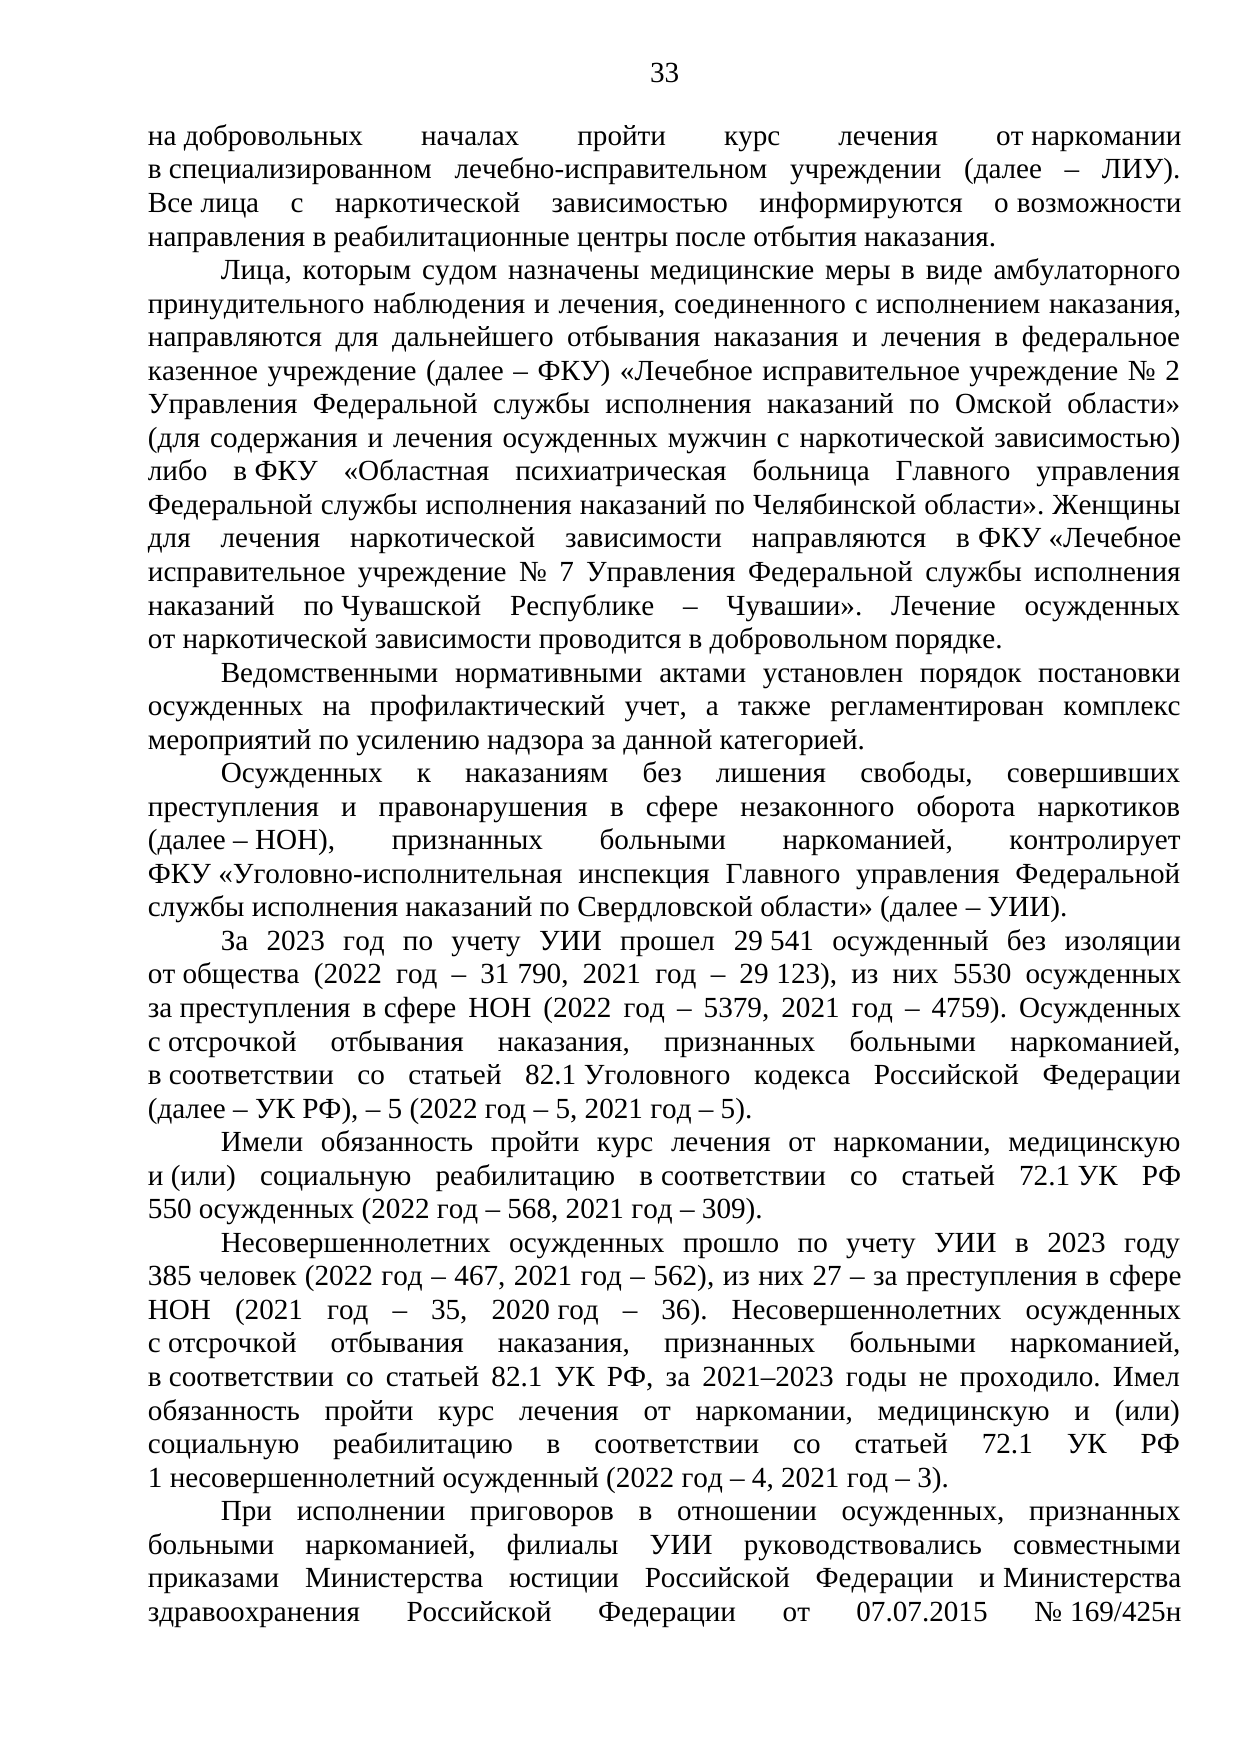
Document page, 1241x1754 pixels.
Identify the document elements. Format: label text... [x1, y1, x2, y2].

text Лица, которым судом назначены медицинские меры в виде амбулаторного принудительного наблюдения и лечения, соединенного с исполнением наказания, направляются для дальнейшего отбывания наказания и лечения в федеральное казенное учреждение (далее – ФКУ) «Лечебное исправительное учреждение № 2 Управления Федеральной службы исполнения наказаний по Омской области» (для содержания и лечения осужденных мужчин с наркотической зависимостью) либо в ФКУ «Областная психиатрическая больница Главного управления Федеральной службы исполнения наказаний по Челябинской области». Женщины для лечения наркотической зависимости направляются в ФКУ «Лечебное исправительное учреждение № 7 Управления Федеральной службы исполнения наказаний по Чувашской Республике – Чувашии». Лечение осужденных от наркотической зависимости проводится в добровольном порядке. [148, 252, 1181, 655]
text Осужденных к наказаниям без лишения свободы, совершивших преступления и правонарушения в сфере незаконного оборота наркотиков (далее – НОН), признанных больными наркоманией, контролирует ФКУ «Уголовно-исполнительная инспекция Главного управления Федеральной службы исполнения наказаний по Свердловской области» (далее – УИИ). [148, 755, 1181, 923]
text За 2023 год по учету УИИ прошел 29 541 осужденный без изоляции от общества (2022 год – 31 790, 2021 год – 29 123), из них 5530 осужденных за преступления в сфере НОН (2022 год – 5379, 2021 год – 4759). Осужденных с отсрочкой отбывания наказания, признанных больными наркоманией, в соответствии со статьей 82.1 Уголовного кодекса Российской Федерации (далее – УК РФ), – 5 (2022 год – 5, 2021 год – 5). [148, 923, 1181, 1124]
text Ведомственными нормативными актами установлен порядок постановки осужденных на профилактический учет, а также регламентирован комплекс мероприятий по усилению надзора за данной категорией. [148, 655, 1181, 755]
text При исполнении приговоров в отношении осужденных, признанных больными наркоманией, филиалы УИИ руководствовались совместными приказами Министерства юстиции Российской Федерации и Министерства здравоохранения Российской Федерации от 07.07.2015 № 169/425н [148, 1493, 1181, 1627]
text Несовершеннолетних осужденных прошло по учету УИИ в 2023 году 385 человек (2022 год – 467, 2021 год – 562), из них 27 – за преступления в сфере НОН (2021 год – 35, 2020 год – 36). Несовершеннолетних осужденных с отсрочкой отбывания наказания, признанных больными наркоманией, в соответствии со статьей 82.1 УК РФ, за 2021–2023 годы не проходило. Имел обязанность пройти курс лечения от наркомании, медицинскую и (или) социальную реабилитацию в соответствии со статьей 72.1 УК РФ 1 несовершеннолетний осужденный (2022 год – 4, 2021 год – 3). [148, 1225, 1181, 1493]
text на добровольных началах пройти курс лечения от наркомании в специализированном лечебно-исправительном учреждении (далее – ЛИУ). Все лица с наркотической зависимостью информируются о возможности направления в реабилитационные центры после отбытия наказания. [148, 118, 1181, 252]
text Имели обязанность пройти курс лечения от наркомании, медицинскую и (или) социальную реабилитацию в соответствии со статьей 72.1 УК РФ 550 осужденных (2022 год – 568, 2021 год – 309). [148, 1124, 1181, 1225]
